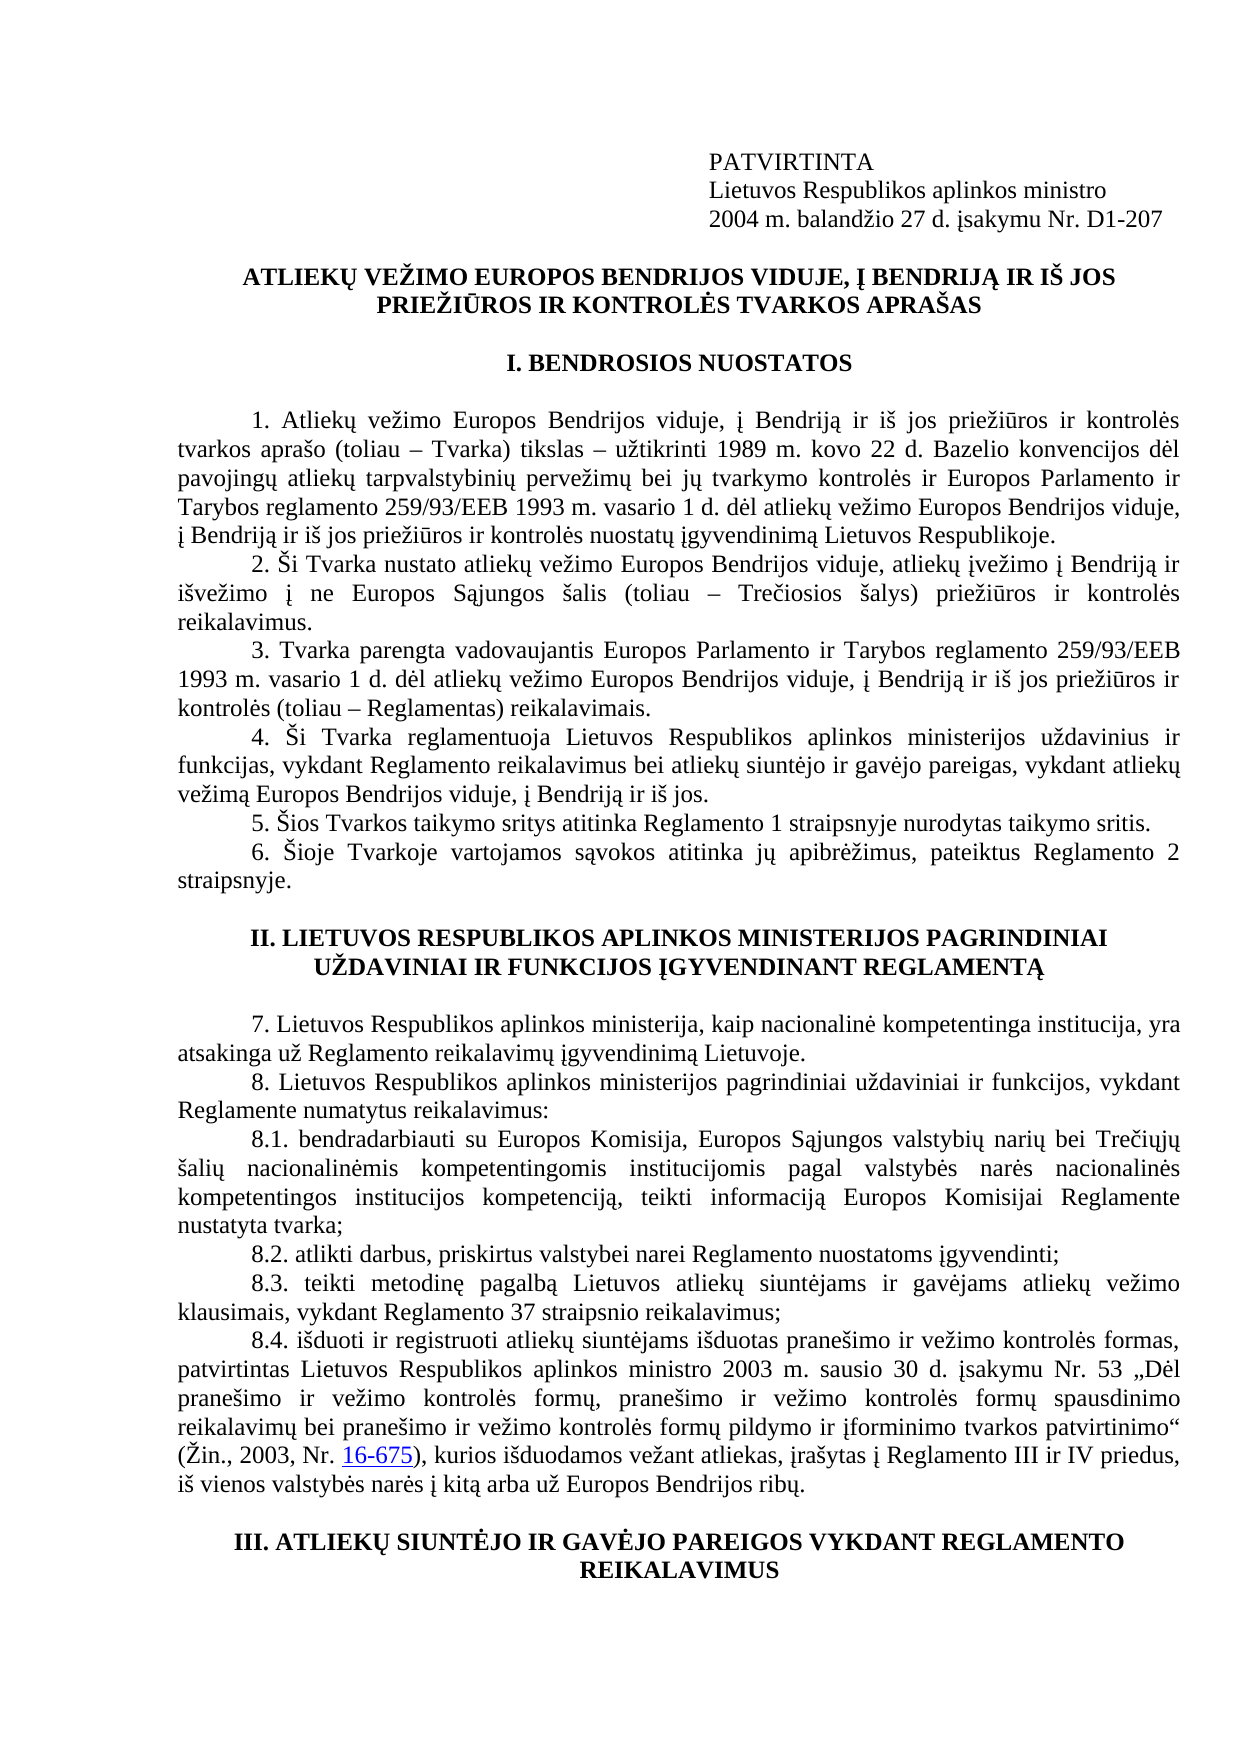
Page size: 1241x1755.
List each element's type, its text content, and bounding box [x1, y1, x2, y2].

text Lietuvos Respublikos aplinkos ministro [177, 176, 1181, 204]
text 8.1. bendradarbiauti su Europos Komisija, Europos Sąjungos valstybių narių bei Trečiųjų šalių nacionalinėmis kompetentingomis institucijomis pagal valstybės narės nacionalinės kompetentingos institucijos kompetenciją, teikti informaciją Europos Komisijai Reglamente nustatyta tvarka; [177, 1124, 1181, 1239]
text 8.3. teikti metodinę pagalbą Lietuvos atliekų siuntėjams ir gavėjams atliekų vežimo klausimais, vykdant Reglamento 37 straipsnio reikalavimus; [177, 1268, 1181, 1326]
text ATLIEKŲ VEŽIMO EUROPOS BENDRIJOS VIDUJE, Į BENDRIJĄ IR IŠ JOS PRIEŽIŪROS IR KONTROLĖS TVARKOS APRAŠAS [177, 262, 1181, 319]
text 7. Lietuvos Respublikos aplinkos ministerija, kaip nacionalinė kompetentinga institucija, yra atsakinga už Reglamento reikalavimų įgyvendinimą Lietuvoje. [177, 1009, 1181, 1067]
text 3. Tvarka parengta vadovaujantis Europos Parlamento ir Tarybos reglamento 259/93/EEB 1993 m. vasario 1 d. dėl atliekų vežimo Europos Bendrijos viduje, į Bendriją ir iš jos priežiūros ir kontrolės (toliau – Reglamentas) reikalavimais. [177, 636, 1181, 722]
text 4. Ši Tvarka reglamentuoja Lietuvos Respublikos aplinkos ministerijos uždavinius ir funkcijas, vykdant Reglamento reikalavimus bei atliekų siuntėjo ir gavėjo pareigas, vykdant atliekų vežimą Europos Bendrijos viduje, į Bendriją ir iš jos. [177, 722, 1181, 808]
text 8. Lietuvos Respublikos aplinkos ministerijos pagrindiniai uždaviniai ir funkcijos, vykdant Reglamente numatytus reikalavimus: [177, 1067, 1181, 1124]
text 2. Ši Tvarka nustato atliekų vežimo Europos Bendrijos viduje, atliekų įvežimo į Bendriją ir išvežimo į ne Europos Sąjungos šalis (toliau – Trečiosios šalys) priežiūros ir kontrolės reikalavimus. [177, 549, 1181, 636]
text 5. Šios Tvarkos taikymo sritys atitinka Reglamento 1 straipsnyje nurodytas taikymo sritis. [177, 808, 1181, 837]
text 1. Atliekų vežimo Europos Bendrijos viduje, į Bendriją ir iš jos priežiūros ir kontrolės tvarkos aprašo (toliau – Tvarka) tikslas – užtikrinti 1989 m. kovo 22 d. Bazelio konvencijos dėl pavojingų atliekų tarpvalstybinių pervežimų bei jų tvarkymo kontrolės ir Europos Parlamento ir Tarybos reglamento 259/93/EEB 1993 m. vasario 1 d. dėl atliekų vežimo Europos Bendrijos viduje, į Bendriją ir iš jos priežiūros ir kontrolės nuostatų įgyvendinimą Lietuvos Respublikoje. [177, 406, 1181, 549]
text PATVIRTINTA [177, 147, 1181, 176]
text II. LIETUVOS RESPUBLIKOS APLINKOS MINISTERIJOS PAGRINDINIAI UŽDAVINIAI IR FUNKCIJOS ĮGYVENDINANT REGLAMENTĄ [177, 923, 1181, 981]
text 8.2. atlikti darbus, priskirtus valstybei narei Reglamento nuostatoms įgyvendinti; [177, 1239, 1181, 1268]
text 6. Šioje Tvarkoje vartojamos sąvokos atitinka jų apibrėžimus, pateiktus Reglamento 2 straipsnyje. [177, 837, 1181, 894]
text I. BENDROSIOS NUOSTATOS [177, 348, 1181, 377]
text III. ATLIEKŲ SIUNTĖJO IR GAVĖJO PAREIGOS VYKDANT REGLAMENTO REIKALAVIMUS [177, 1527, 1181, 1584]
text 8.4. išduoti ir registruoti atliekų siuntėjams išduotas pranešimo ir vežimo kontrolės formas, patvirtintas Lietuvos Respublikos aplinkos ministro 2003 m. sausio 30 d. įsakymu Nr. 53 „Dėl pranešimo ir vežimo kontrolės formų, pranešimo ir vežimo kontrolės formų spausdinimo reikalavimų bei pranešimo ir vežimo kontrolės formų pildymo ir įforminimo tvarkos patvirtinimo“ (Žin., 2003, Nr. 16-675), kurios išduodamos vežant atliekas, įrašytas į Reglamento III ir IV priedus, iš vienos valstybės narės į kitą arba už Europos Bendrijos ribų. [177, 1326, 1181, 1498]
text 2004 m. balandžio 27 d. įsakymu Nr. D1-207 [177, 204, 1181, 233]
